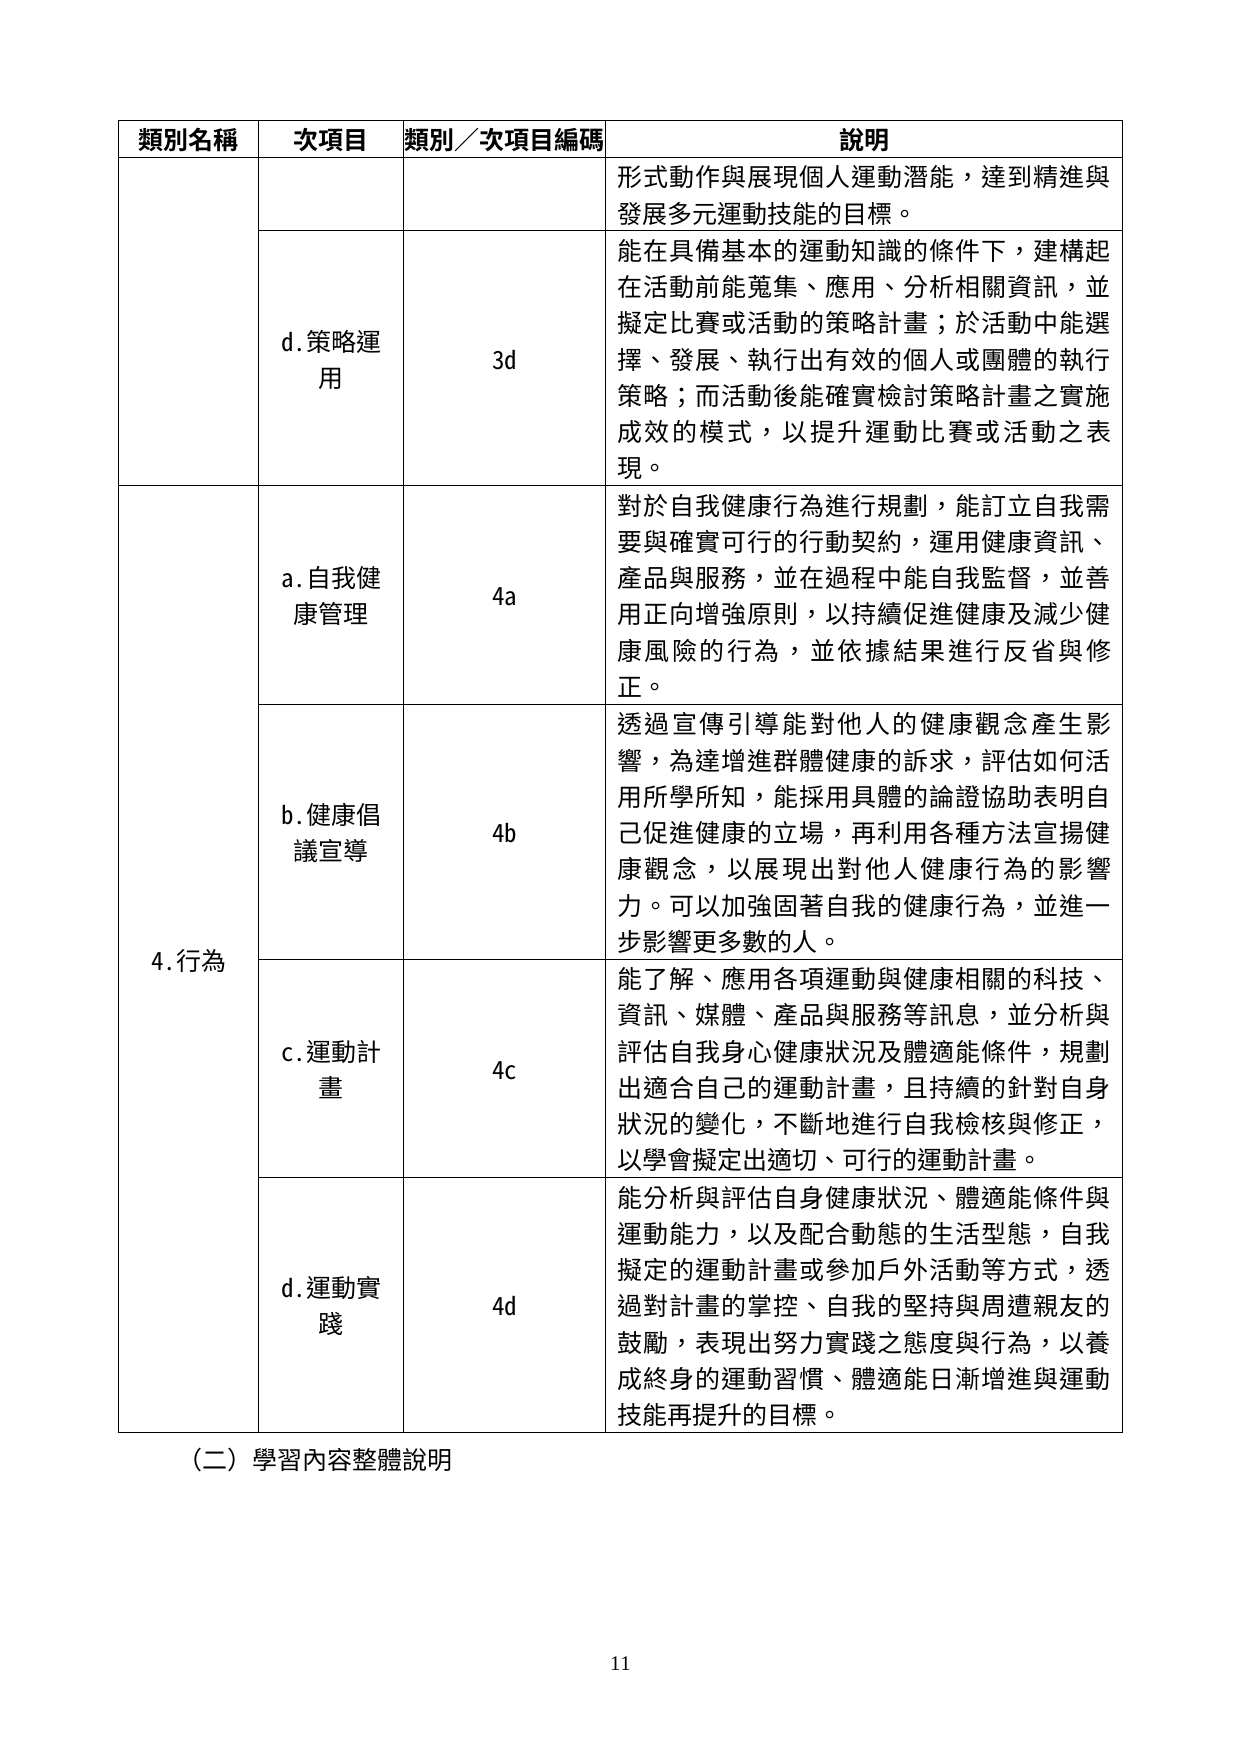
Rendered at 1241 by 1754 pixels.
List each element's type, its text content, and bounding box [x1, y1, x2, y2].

table_cell 4d [404, 1178, 605, 1432]
table_header 次項目 [259, 121, 403, 157]
table_cell 形式動作與展現個人運動潛能，達到精進與發展多元運動技能的目標。 [606, 158, 1122, 230]
table_cell d.運動實踐 [259, 1178, 403, 1432]
table_cell 能分析與評估自身健康狀況、體適能條件與運動能力，以及配合動態的生活型態，自我擬定的運動計畫或參加戶外活動等方式，透過對計畫的掌控、自我的堅持與周遭親友的鼓勵，表現出努力實踐之態度與行為，以養成終身的運動習慣、體適能日漸增進與運動技能再提升的目標。 [606, 1178, 1122, 1432]
table_cell 4c [404, 960, 605, 1177]
table_cell c.運動計畫 [259, 960, 403, 1177]
table_header 類別名稱 [119, 121, 258, 157]
table_cell a.自我健康管理 [259, 486, 403, 704]
table_header 說明 [606, 121, 1122, 157]
table_cell b.健康倡議宣導 [259, 705, 403, 958]
table_cell 4.行為 [119, 486, 258, 1432]
table_cell 4a [404, 486, 605, 704]
table_cell [119, 158, 258, 485]
table_header 類別∕次項目編碼 [404, 121, 605, 157]
table_cell 3d [404, 231, 605, 485]
table_cell 4b [404, 705, 605, 958]
text （二）學習內容整體說明 [177, 1433, 1122, 1479]
table_cell 能在具備基本的運動知識的條件下，建構起在活動前能蒐集、應用、分析相關資訊，並擬定比賽或活動的策略計畫；於活動中能選擇、發展、執行出有效的個人或團體的執行策略；而活動後能確實檢討策略計畫之實施成效的模式，以提升運動比賽或活動之表現。 [606, 231, 1122, 485]
table_cell [404, 158, 605, 230]
table_cell 對於自我健康行為進行規劃，能訂立自我需要與確實可行的行動契約，運用健康資訊、產品與服務，並在過程中能自我監督，並善用正向增強原則，以持續促進健康及減少健康風險的行為，並依據結果進行反省與修正。 [606, 486, 1122, 704]
table_cell 能了解、應用各項運動與健康相關的科技、資訊、媒體、產品與服務等訊息，並分析與評估自我身心健康狀況及體適能條件，規劃出適合自己的運動計畫，且持續的針對自身狀況的變化，不斷地進行自我檢核與修正，以學會擬定出適切、可行的運動計畫。 [606, 960, 1122, 1177]
table_cell [259, 158, 403, 230]
table_cell 透過宣傳引導能對他人的健康觀念產生影響，為達增進群體健康的訴求，評估如何活用所學所知，能採用具體的論證協助表明自己促進健康的立場，再利用各種方法宣揚健康觀念，以展現出對他人健康行為的影響力。可以加強固著自我的健康行為，並進一步影響更多數的人。 [606, 705, 1122, 958]
table_cell d.策略運用 [259, 231, 403, 485]
